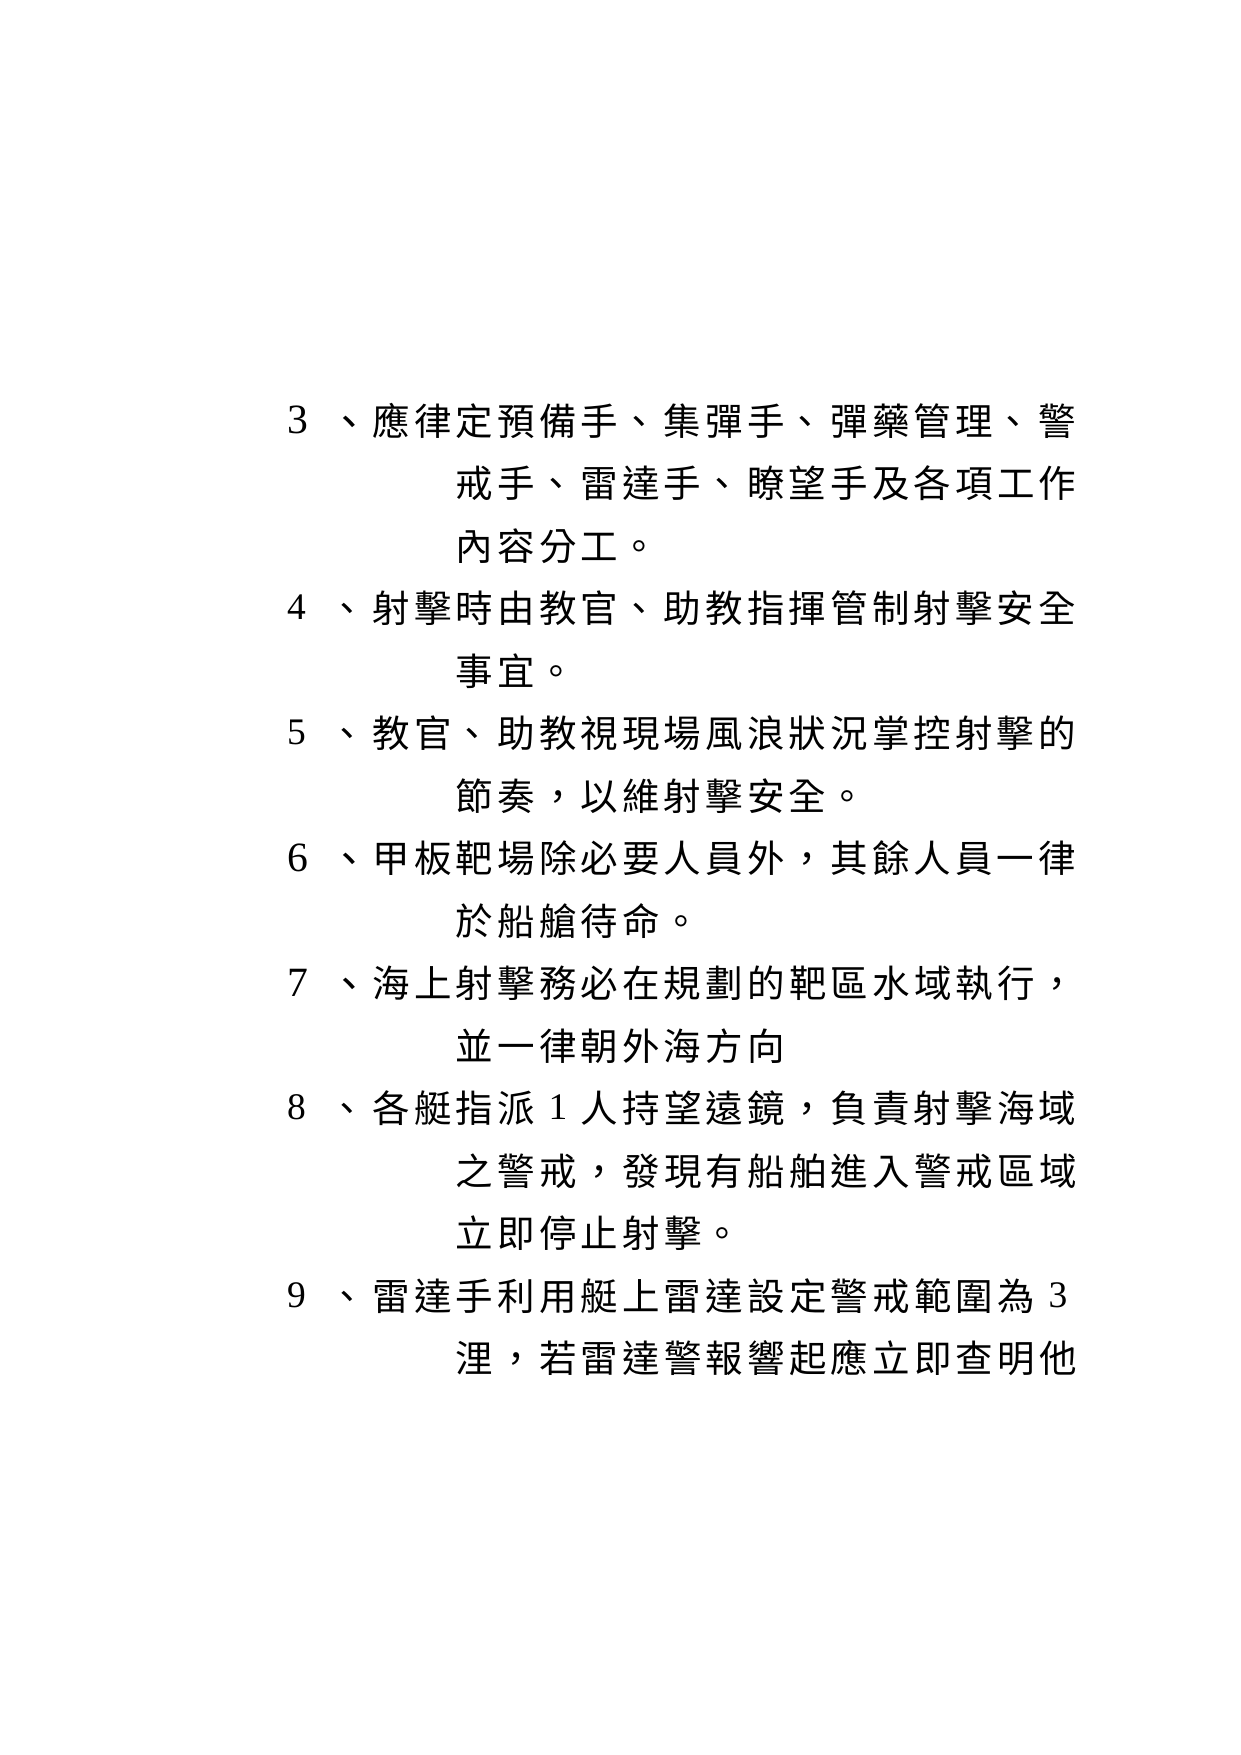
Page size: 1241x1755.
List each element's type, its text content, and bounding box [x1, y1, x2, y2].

list 各艇指派1人持望遠鏡，負責射擊海域之警戒，發現有船舶進入警戒區域立即停止射擊。 [251, 1064, 1078, 1252]
list 教官、助教視現場風浪狀況掌控射擊的節奏，以維射擊安全。 [251, 689, 1078, 814]
list 甲板靶場除必要人員外，其餘人員一律於船艙待命。 [251, 814, 1078, 939]
list 射擊時由教官、助教指揮管制射擊安全事宜。 [251, 564, 1078, 689]
list 海上射擊務必在規劃的靶區水域執行，並一律朝外海方向 [251, 939, 1078, 1064]
list 雷達手利用艇上雷達設定警戒範圍為3浬，若雷達警報響起應立即查明他 [251, 1252, 1078, 1377]
list 應律定預備手、集彈手、彈藥管理、警戒手、雷達手、瞭望手及各項工作內容分工。 [251, 377, 1078, 564]
